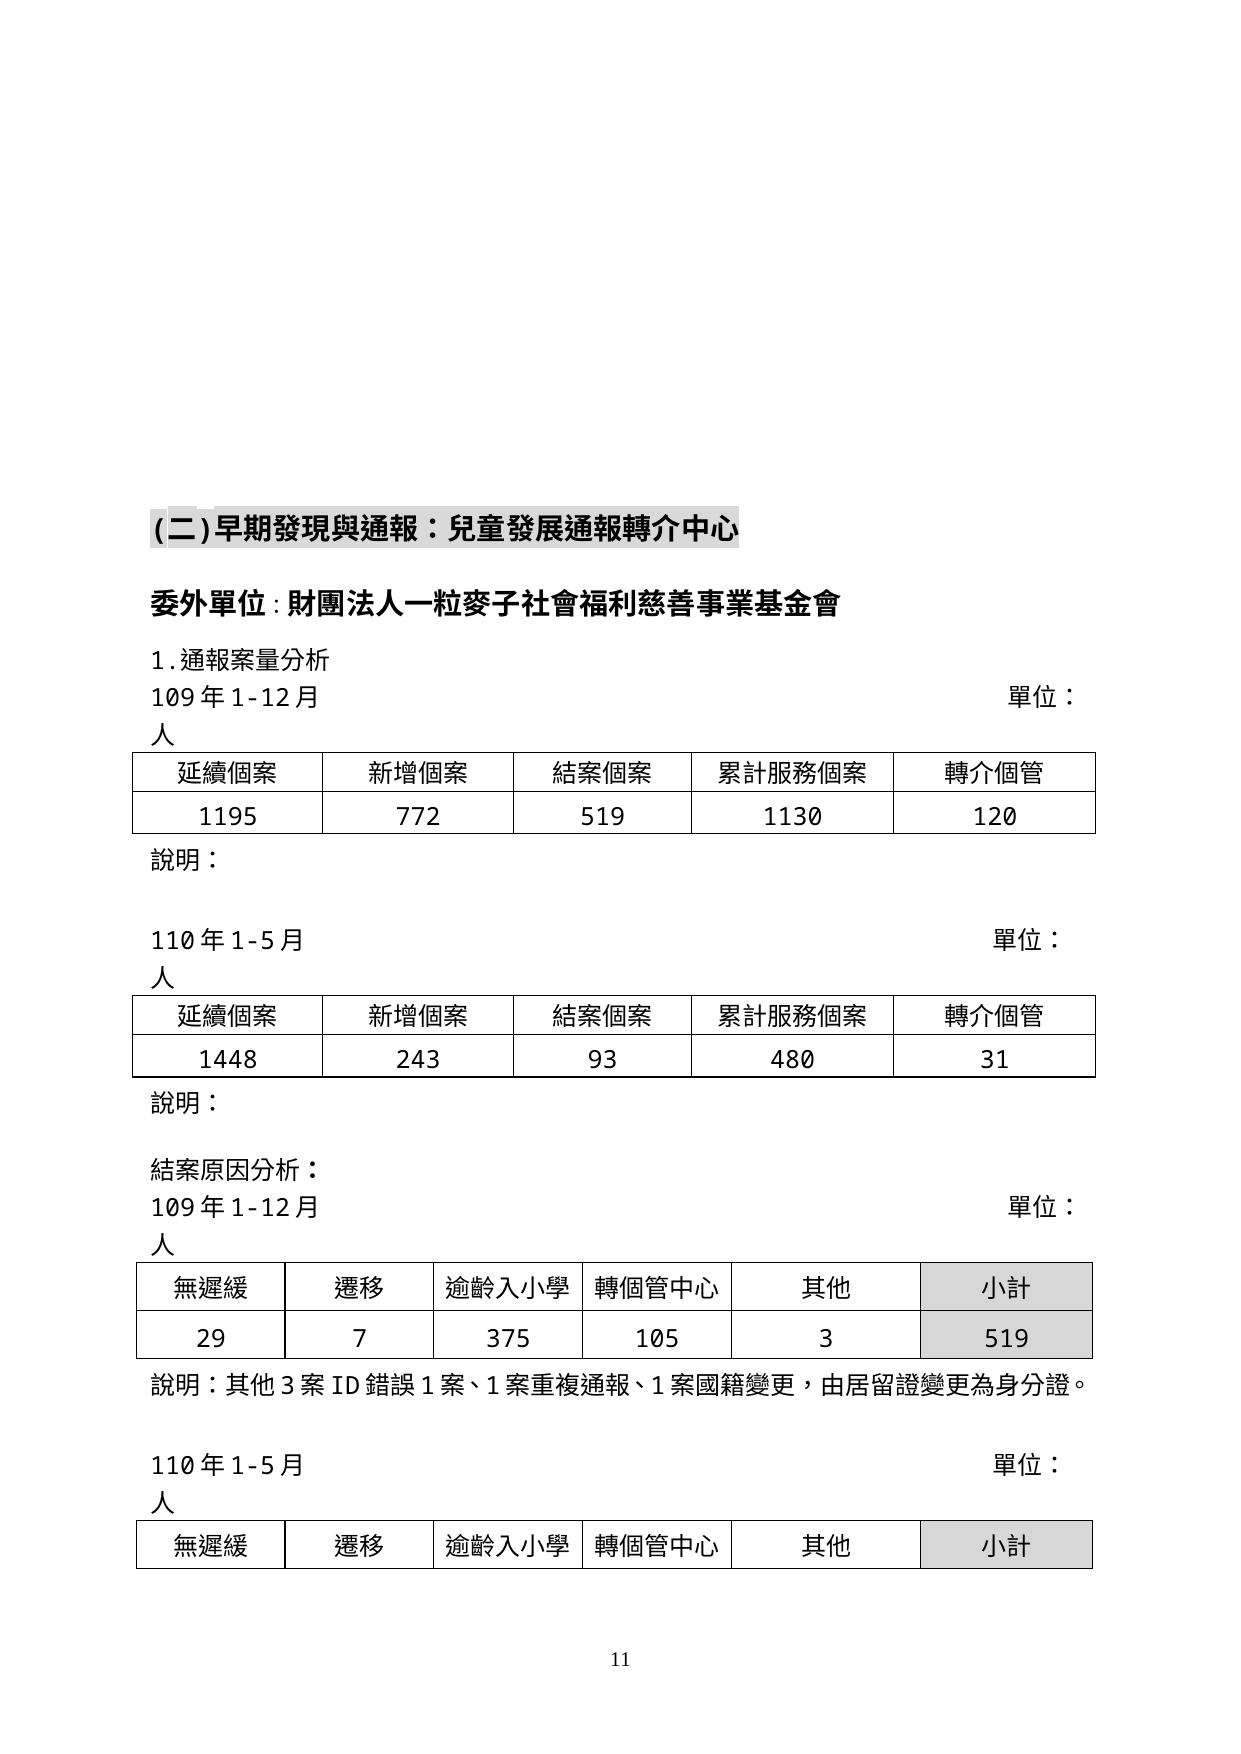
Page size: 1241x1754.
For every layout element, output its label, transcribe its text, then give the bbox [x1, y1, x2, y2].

table_cell 1130 [692, 792, 893, 833]
table_cell 519 [514, 792, 691, 833]
text 說明：其他3案ID錯誤1案、1案重複通報、1案國籍變更，由居留證變更為身分證。 [150, 1365, 1090, 1402]
text 110年1-5月 單位：人 [150, 1445, 1090, 1520]
table_header 結案個案 [514, 996, 691, 1034]
text 說明： [150, 840, 1090, 877]
table_cell 772 [323, 792, 513, 833]
table_header 轉個管中心 [583, 1263, 731, 1310]
table_cell 375 [434, 1311, 582, 1358]
text 1.通報案量分析 [150, 639, 1090, 677]
table_cell 480 [692, 1035, 893, 1076]
table_header 逾齡入小學 [434, 1521, 582, 1568]
table_cell 120 [894, 792, 1095, 833]
table_header 累計服務個案 [692, 996, 893, 1034]
table_cell 31 [894, 1035, 1095, 1076]
table_header 新增個案 [323, 753, 513, 791]
table_header 延續個案 [133, 996, 322, 1034]
table_cell 1195 [133, 792, 322, 833]
table_header 無遲緩 [137, 1521, 284, 1568]
table_cell 29 [137, 1311, 284, 1358]
table_cell 7 [286, 1311, 433, 1358]
text 109年1-12月 單位：人 [150, 677, 1090, 752]
table_cell 93 [514, 1035, 691, 1076]
table_header 結案個案 [514, 753, 691, 791]
table_header 累計服務個案 [692, 753, 893, 791]
table_header 其他 [732, 1521, 920, 1568]
text 結案原因分析： [150, 1149, 1090, 1187]
text 說明： [150, 1083, 1090, 1120]
table_cell 3 [732, 1311, 920, 1358]
table_header 其他 [732, 1263, 920, 1310]
table_header 轉個管中心 [583, 1521, 731, 1568]
text 109年1-12月 單位：人 [150, 1187, 1090, 1262]
text (二)早期發現與通報：兒童發展通報轉介中心 委外單位：財團法人一粒麥子社會福利慈善事業基金會 [150, 489, 1090, 639]
text 110年1-5月 單位：人 [150, 920, 1090, 995]
table_header 無遲緩 [137, 1263, 284, 1310]
table_header 遷移 [286, 1263, 433, 1310]
table_cell 1448 [133, 1035, 322, 1076]
table_cell 105 [583, 1311, 731, 1358]
table_header 轉介個管 [894, 753, 1095, 791]
table_cell 519 [921, 1311, 1092, 1358]
table_cell 243 [323, 1035, 513, 1076]
table_header 小計 [921, 1263, 1092, 1310]
table_header 延續個案 [133, 753, 322, 791]
table_header 小計 [921, 1521, 1092, 1568]
table_header 逾齡入小學 [434, 1263, 582, 1310]
table_header 遷移 [286, 1521, 433, 1568]
table_header 新增個案 [323, 996, 513, 1034]
table_header 轉介個管 [894, 996, 1095, 1034]
